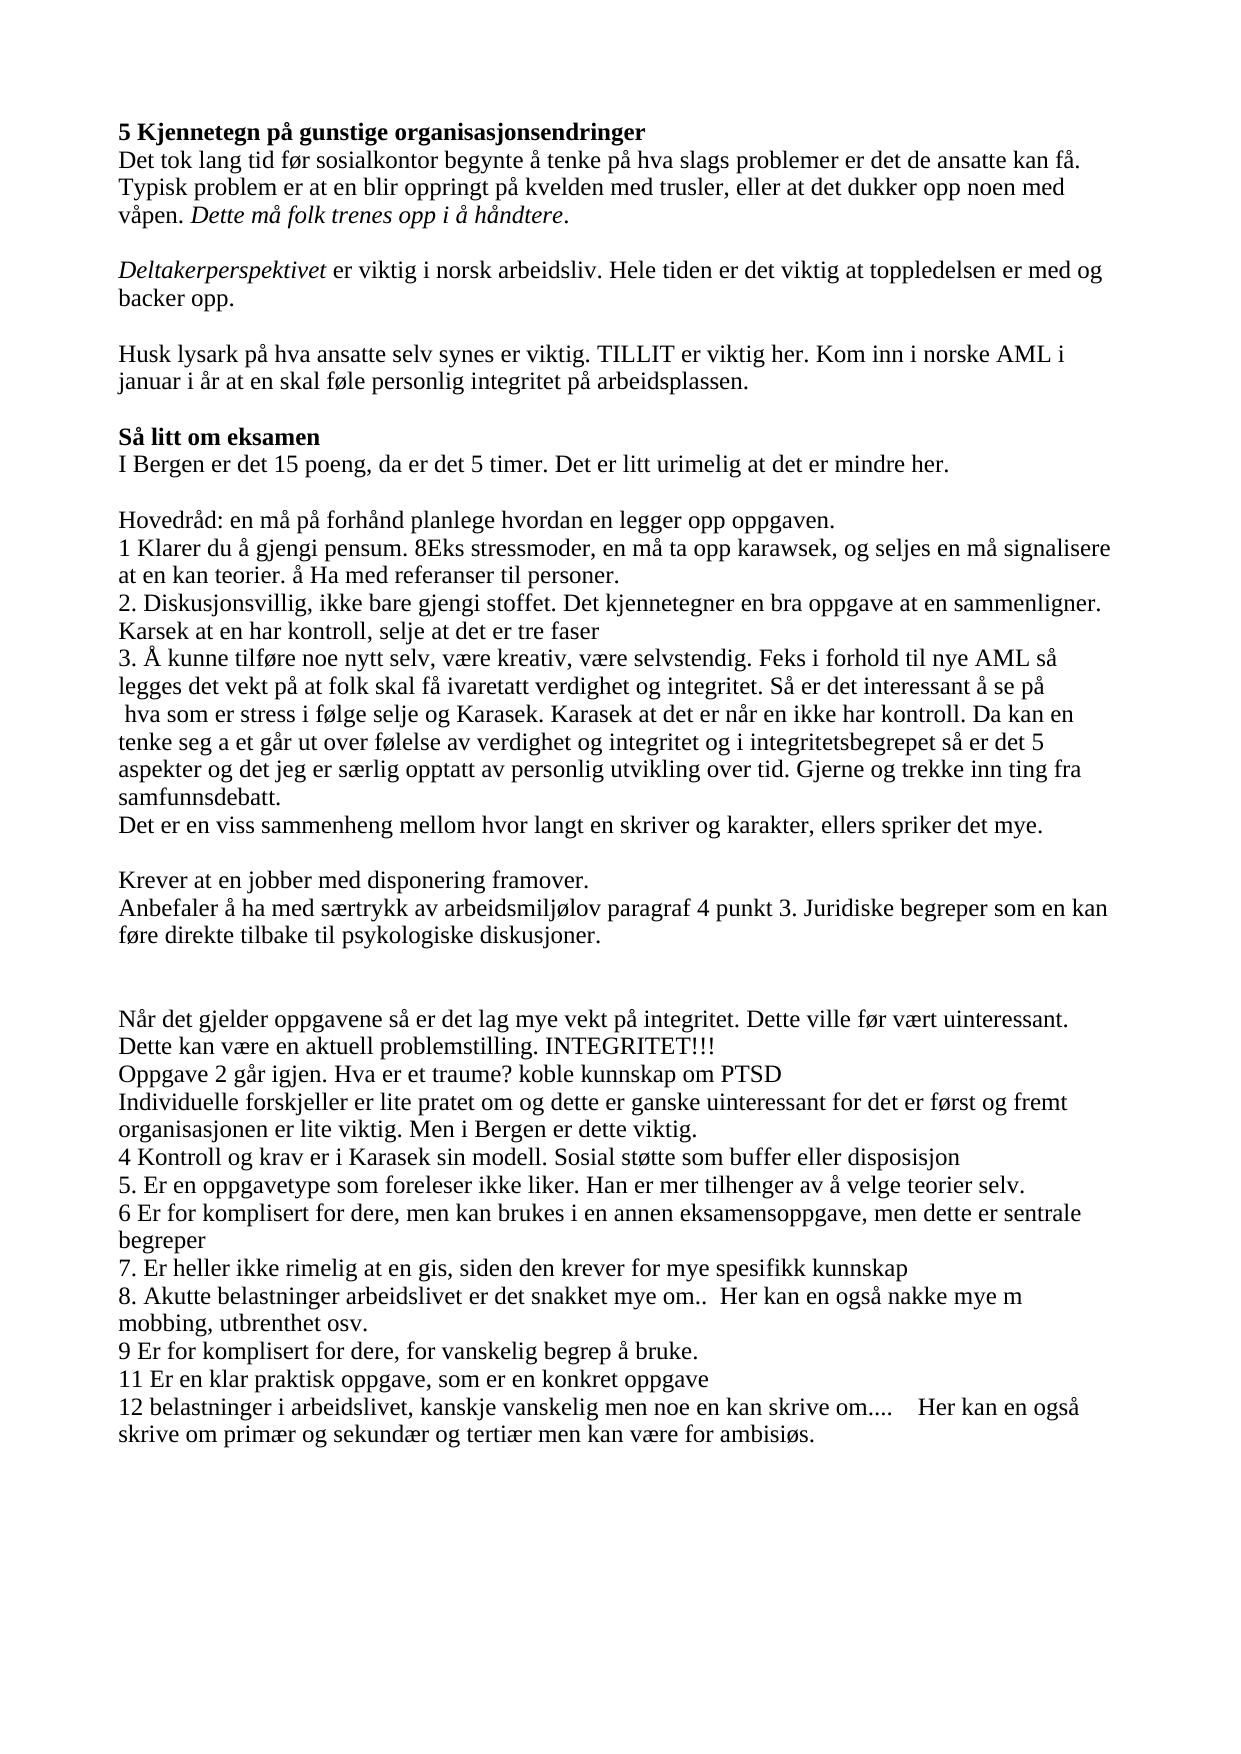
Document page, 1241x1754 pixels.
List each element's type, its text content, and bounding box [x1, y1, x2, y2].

text Anbefaler å ha med særtrykk av arbeidsmiljølov paragraf 4 punkt 3. Juridiske begreper som en kan føre direkte tilbake til psykologiske diskusjoner. [118, 894, 1122, 949]
text Det er en viss sammenheng mellom hvor langt en skriver og karakter, ellers spriker det mye. [118, 811, 1122, 838]
text Oppgave 2 går igjen. Hva er et traume? koble kunnskap om PTSD [118, 1060, 1122, 1088]
text 8. Akutte belastninger arbeidslivet er det snakket mye om.. Her kan en også nakke mye m mobbing, utbrenthet osv. [118, 1282, 1122, 1337]
text Så litt om eksamen [118, 423, 1122, 451]
text 5 Kjennetegn på gunstige organisasjonsendringer [118, 118, 1122, 146]
text I Bergen er det 15 poeng, da er det 5 timer. Det er litt urimelig at det er mindre her. [118, 451, 1122, 478]
text 6 Er for komplisert for dere, men kan brukes i en annen eksamensoppgave, men dette er sentrale begreper [118, 1199, 1122, 1254]
text Individuelle forskjeller er lite pratet om og dette er ganske uinteressant for det er først og fremt organisasjonen er lite viktig. Men i Bergen er dette viktig. [118, 1088, 1122, 1143]
text Hovedråd: en må på forhånd planlege hvordan en legger opp oppgaven. [118, 506, 1122, 534]
text Krever at en jobber med disponering framover. [118, 866, 1122, 894]
text 1 Klarer du å gjengi pensum. 8Eks stressmoder, en må ta opp karawsek, og seljes en må signalisere at en kan teorier. å Ha med referanser til personer. [118, 534, 1122, 589]
text Når det gjelder oppgavene så er det lag mye vekt på integritet. Dette ville før vært uinteressant. Dette kan være en aktuell problemstilling. INTEGRITET!!! [118, 1005, 1122, 1060]
text Deltakerperspektivet er viktig i norsk arbeidsliv. Hele tiden er det viktig at toppledelsen er med og backer opp. [118, 257, 1122, 312]
text 2. Diskusjonsvillig, ikke bare gjengi stoffet. Det kjennetegner en bra oppgave at en sammenligner. Karsek at en har kontroll, selje at det er tre faser [118, 589, 1122, 644]
text 5. Er en oppgavetype som foreleser ikke liker. Han er mer tilhenger av å velge teorier selv. [118, 1171, 1122, 1199]
text 3. Å kunne tilføre noe nytt selv, være kreativ, være selvstendig. Feks i forhold til nye AML så legges det vekt på at folk skal få ivaretatt verdighet og integritet. Så er det interessant å se på [118, 644, 1122, 700]
text Det tok lang tid før sosialkontor begynte å tenke på hva slags problemer er det de ansatte kan få. Typisk problem er at en blir oppringt på kvelden med trusler, eller at det dukker opp noen med våpen. Dette må folk trenes opp i å håndtere. [118, 146, 1122, 229]
text hva som er stress i følge selje og Karasek. Karasek at det er når en ikke har kontroll. Da kan en tenke seg a et går ut over følelse av verdighet og integritet og i integritetsbegrepet så er det 5 aspekter og det jeg er særlig opptatt av personlig utvikling over tid. Gjerne og trekke inn ting fra samfunnsdebatt. [118, 700, 1122, 811]
text 7. Er heller ikke rimelig at en gis, siden den krever for mye spesifikk kunnskap [118, 1254, 1122, 1282]
text 12 belastninger i arbeidslivet, kanskje vanskelig men noe en kan skrive om.... Her kan en også skrive om primær og sekundær og tertiær men kan være for ambisiøs. [118, 1393, 1122, 1448]
text 4 Kontroll og krav er i Karasek sin modell. Sosial støtte som buffer eller disposisjon [118, 1143, 1122, 1171]
text 11 Er en klar praktisk oppgave, som er en konkret oppgave [118, 1365, 1122, 1393]
text Husk lysark på hva ansatte selv synes er viktig. TILLIT er viktig her. Kom inn i norske AML i januar i år at en skal føle personlig integritet på arbeidsplassen. [118, 340, 1122, 395]
text 9 Er for komplisert for dere, for vanskelig begrep å bruke. [118, 1337, 1122, 1365]
